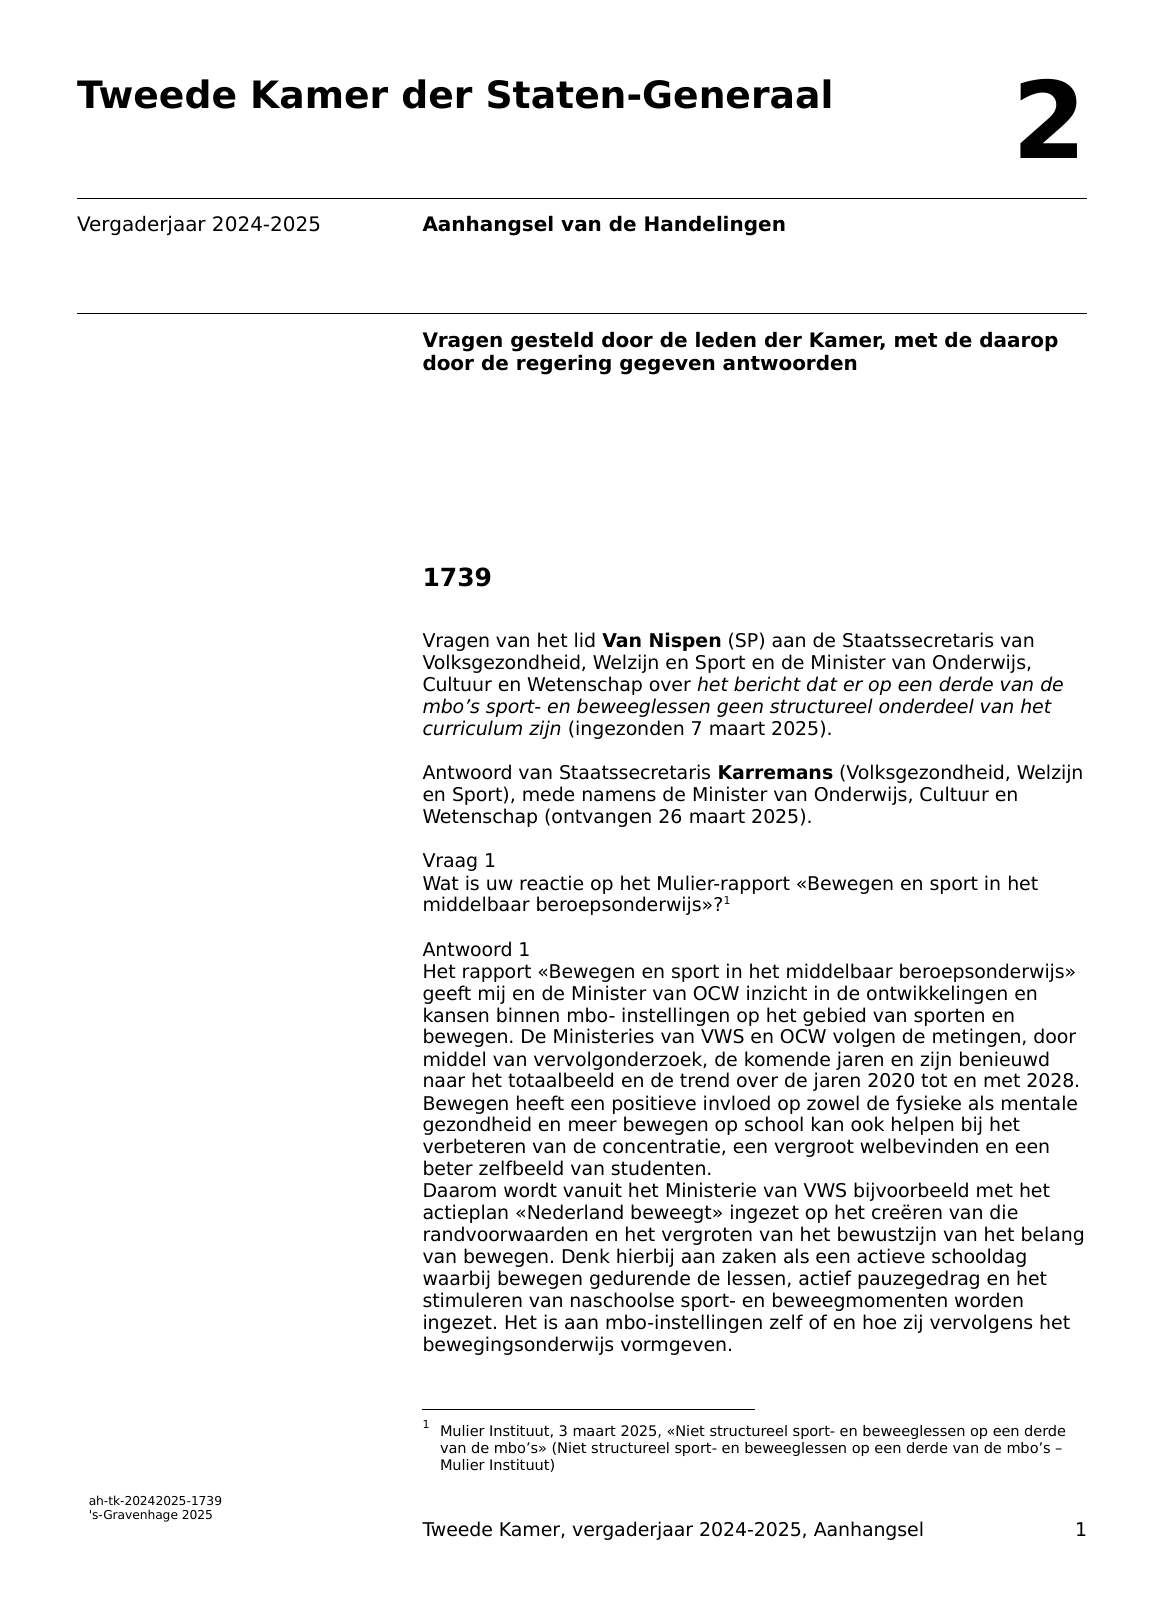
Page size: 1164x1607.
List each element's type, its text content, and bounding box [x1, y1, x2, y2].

text Antwoord 1 [422, 938, 1087, 961]
text Vragen van het lid Van Nispen (SP) aan de Staatssecretaris van Volksgezondheid, Welzijn en Sport en de Minister van Onderwijs, Cultuur en Wetenschap over het bericht dat er op een derde van de mbo’s sport- en beweeglessen geen structureel onderdeel van het curriculum zijn (ingezonden 7 maart 2025). [422, 630, 1087, 740]
table_cell Vergaderjaar 2024-2025 [77, 199, 422, 313]
text Het rapport «Bewegen en sport in het middelbaar beroepsonderwijs» geeft mij en de Minister van OCW inzicht in de ontwikkelingen en kansen binnen mbo- instellingen op het gebied van sporten en bewegen. De Ministeries van VWS en OCW volgen de metingen, door middel van vervolgonderzoek, de komende jaren en zijn benieuwd naar het totaalbeeld en de trend over de jaren 2020 tot en met 2028. [422, 961, 1087, 1092]
table_cell [77, 314, 422, 375]
table_header 2 [886, 59, 1087, 198]
table_header Tweede Kamer der Staten-Generaal [77, 59, 886, 198]
table_cell Vragen gesteld door de leden der Kamer, met de daarop door de regering gegeven antwoorden [422, 314, 1087, 375]
text ah-tk-20242025-1739 [88, 1494, 323, 1508]
table_cell Aanhangsel van de Handelingen [422, 199, 1087, 313]
text Daarom wordt vanuit het Ministerie van VWS bijvoorbeeld met het actieplan «Nederland beweegt» ingezet op het creëren van die randvoorwaarden en het vergroten van het bewustzijn van het belang van bewegen. Denk hierbij aan zaken als een actieve schooldag waarbij bewegen gedurende de lessen, actief pauzegedrag en het stimuleren van naschoolse sport- en beweegmomenten worden ingezet. Het is aan mbo-instellingen zelf of en hoe zij vervolgens het bewegingsonderwijs vormgeven. [422, 1180, 1087, 1356]
text Bewegen heeft een positieve invloed op zowel de fysieke als mentale gezondheid en meer bewegen op school kan ook helpen bij het verbeteren van de concentratie, een vergroot welbevinden en een beter zelfbeeld van studenten. [422, 1092, 1087, 1180]
text Wat is uw reactie op het Mulier-rapport «Bewegen en sport in het middelbaar beroepsonderwijs»? [422, 872, 1087, 916]
text Mulier Instituut, 3 maart 2025, «Niet structureel sport- en beweeglessen op een derde van de mbo’s» (Niet structureel sport- en beweeglessen op een derde van de mbo’s – Mulier Instituut) [422, 1418, 1087, 1474]
text 's-Gravenhage 2025 [88, 1508, 323, 1522]
text Antwoord van Staatssecretaris Karremans (Volksgezondheid, Welzijn en Sport), mede namens de Minister van Onderwijs, Cultuur en Wetenschap (ontvangen 26 maart 2025). [422, 762, 1087, 828]
text Vraag 1 [422, 850, 1087, 872]
text 1739 [422, 563, 1087, 592]
